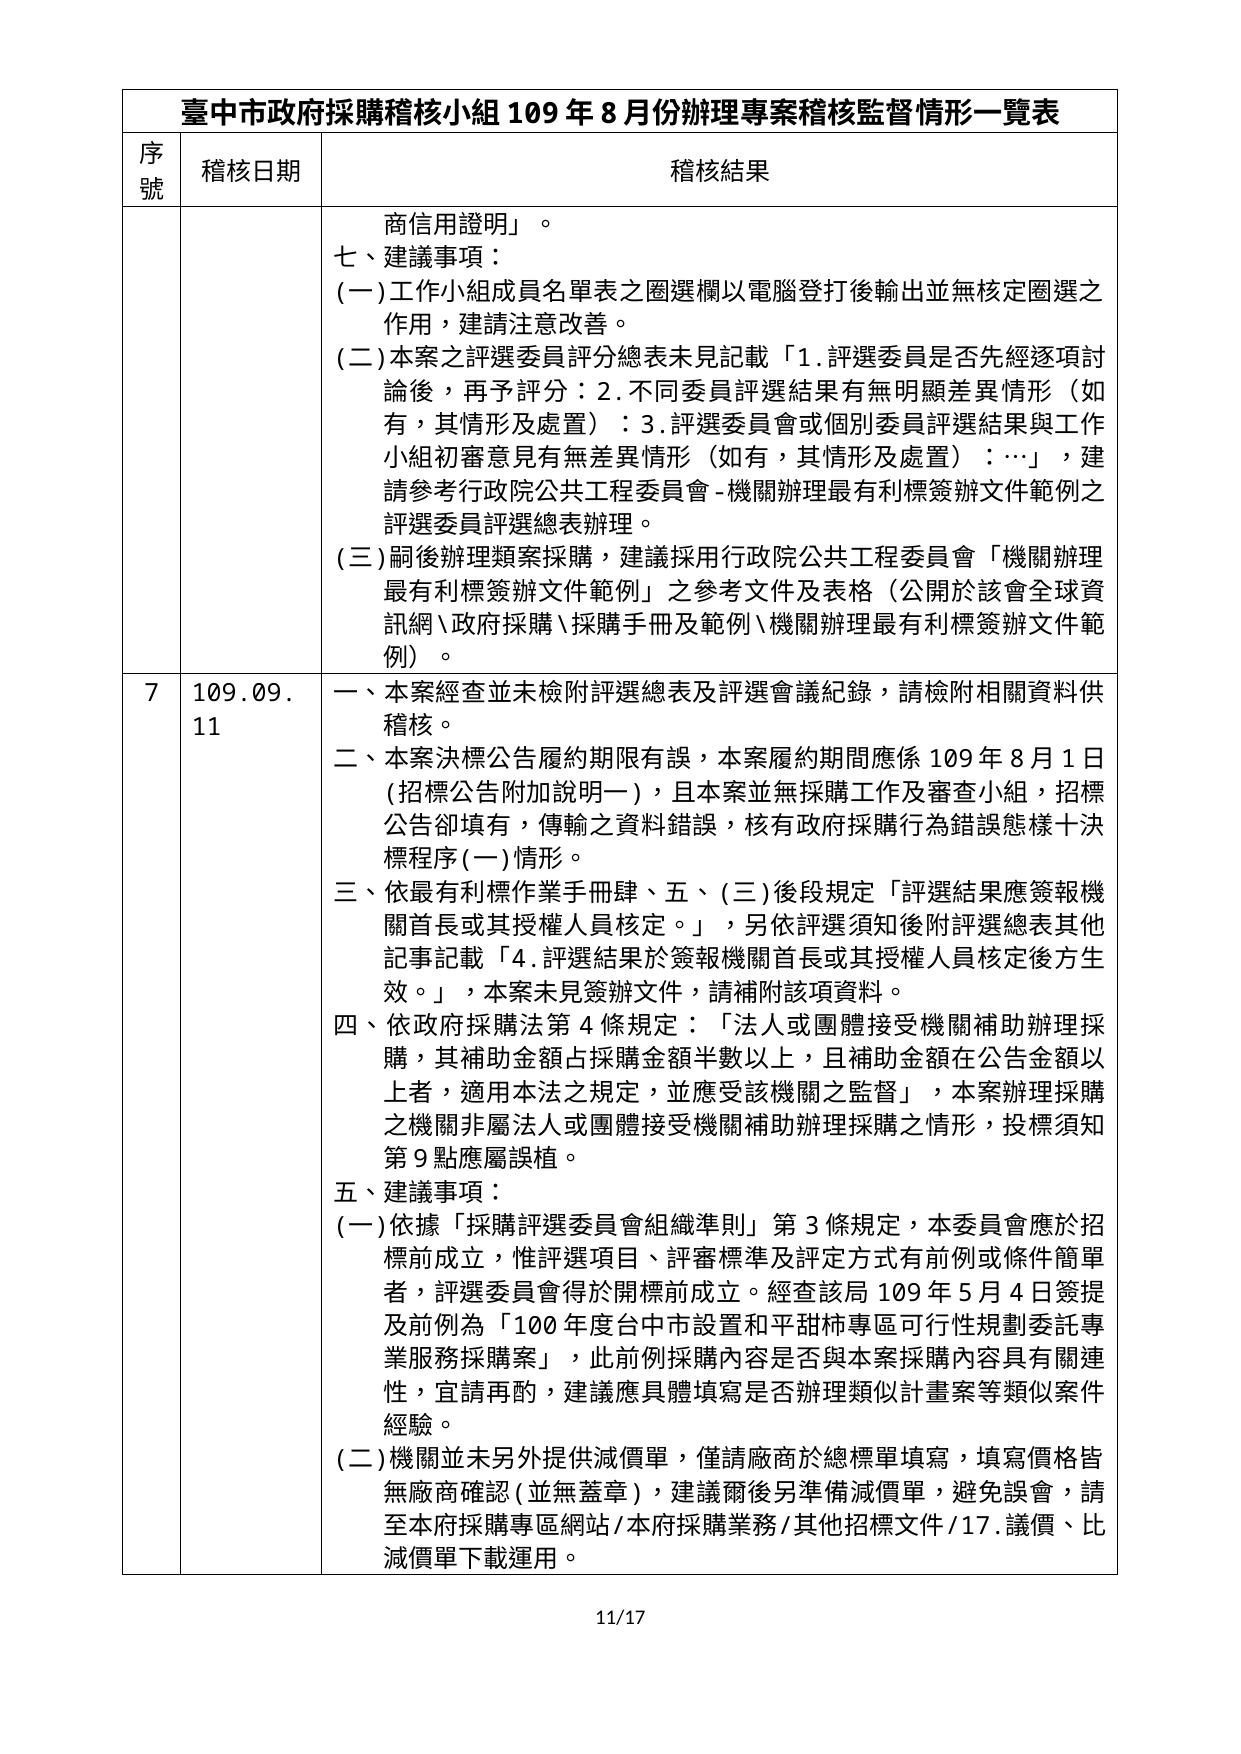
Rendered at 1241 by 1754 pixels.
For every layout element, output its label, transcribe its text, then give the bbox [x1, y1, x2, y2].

table_cell 一、本案經查並未檢附評選總表及評選會議紀錄，請檢附相關資料供稽核。 二、本案決標公告履約期限有誤，本案履約期間應係109年8月1日(招標公告附加說明一)，且本案並無採購工作及審查小組，招標公告卻填有，傳輸之資料錯誤，核有政府採購行為錯誤態樣十決標程序(一)情形。 三、依最有利標作業手冊肆、五、(三)後段規定「評選結果應簽報機關首長或其授權人員核定。」，另依評選須知後附評選總表其他記事記載「4.評選結果於簽報機關首長或其授權人員核定後方生效。」，本案未見簽辦文件，請補附該項資料。 四、依政府採購法第4條規定：「法人或團體接受機關補助辦理採購，其補助金額占採購金額半數以上，且補助金額在公告金額以上者，適用本法之規定，並應受該機關之監督」，本案辦理採購之機關非屬法人或團體接受機關補助辦理採購之情形，投標須知第9點應屬誤植。 五、建議事項： (一)依據「採購評選委員會組織準則」第3條規定，本委員會應於招標前成立，惟評選項目、評審標準及評定方式有前例或條件簡單者，評選委員會得於開標前成立。經查該局109年5月4日簽提及前例為「100年度台中市設置和平甜柿專區可行性規劃委託專業服務採購案」，此前例採購內容是否與本案採購內容具有關連性，宜請再酌，建議應具體填寫是否辦理類似計畫案等類似案件經驗。 (二)機關並未另外提供減價單，僅請廠商於總標單填寫，填寫價格皆無廠商確認(並無蓋章)，建議爾後另準備減價單，避免誤會，請至本府採購專區網站/本府採購業務/其他招標文件/17.議價、比減價單下載運用。 [322, 674, 1117, 1574]
table_cell 109.09.11 [181, 674, 321, 1574]
table_cell 稽核結果 [322, 133, 1117, 206]
table_cell 稽核日期 [181, 133, 321, 206]
table_cell 7 [123, 674, 180, 1574]
table_cell [181, 207, 321, 673]
table_header 臺中市政府採購稽核小組109年8月份辦理專案稽核監督情形一覽表 [123, 90, 1117, 132]
table_cell 序號 [123, 133, 180, 206]
table_cell 商信用證明」。 七、建議事項： (一)工作小組成員名單表之圈選欄以電腦登打後輸出並無核定圈選之作用，建請注意改善。 (二)本案之評選委員評分總表未見記載「1.評選委員是否先經逐項討論後，再予評分：2.不同委員評選結果有無明顯差異情形（如有，其情形及處置）：3.評選委員會或個別委員評選結果與工作小組初審意見有無差異情形（如有，其情形及處置）：…」，建請參考行政院公共工程委員會-機關辦理最有利標簽辦文件範例之評選委員評選總表辦理。 (三)嗣後辦理類案採購，建議採用行政院公共工程委員會「機關辦理最有利標簽辦文件範例」之參考文件及表格（公開於該會全球資訊網\政府採購\採購手冊及範例\機關辦理最有利標簽辦文件範例）。 [322, 207, 1117, 673]
table_cell [123, 207, 180, 673]
